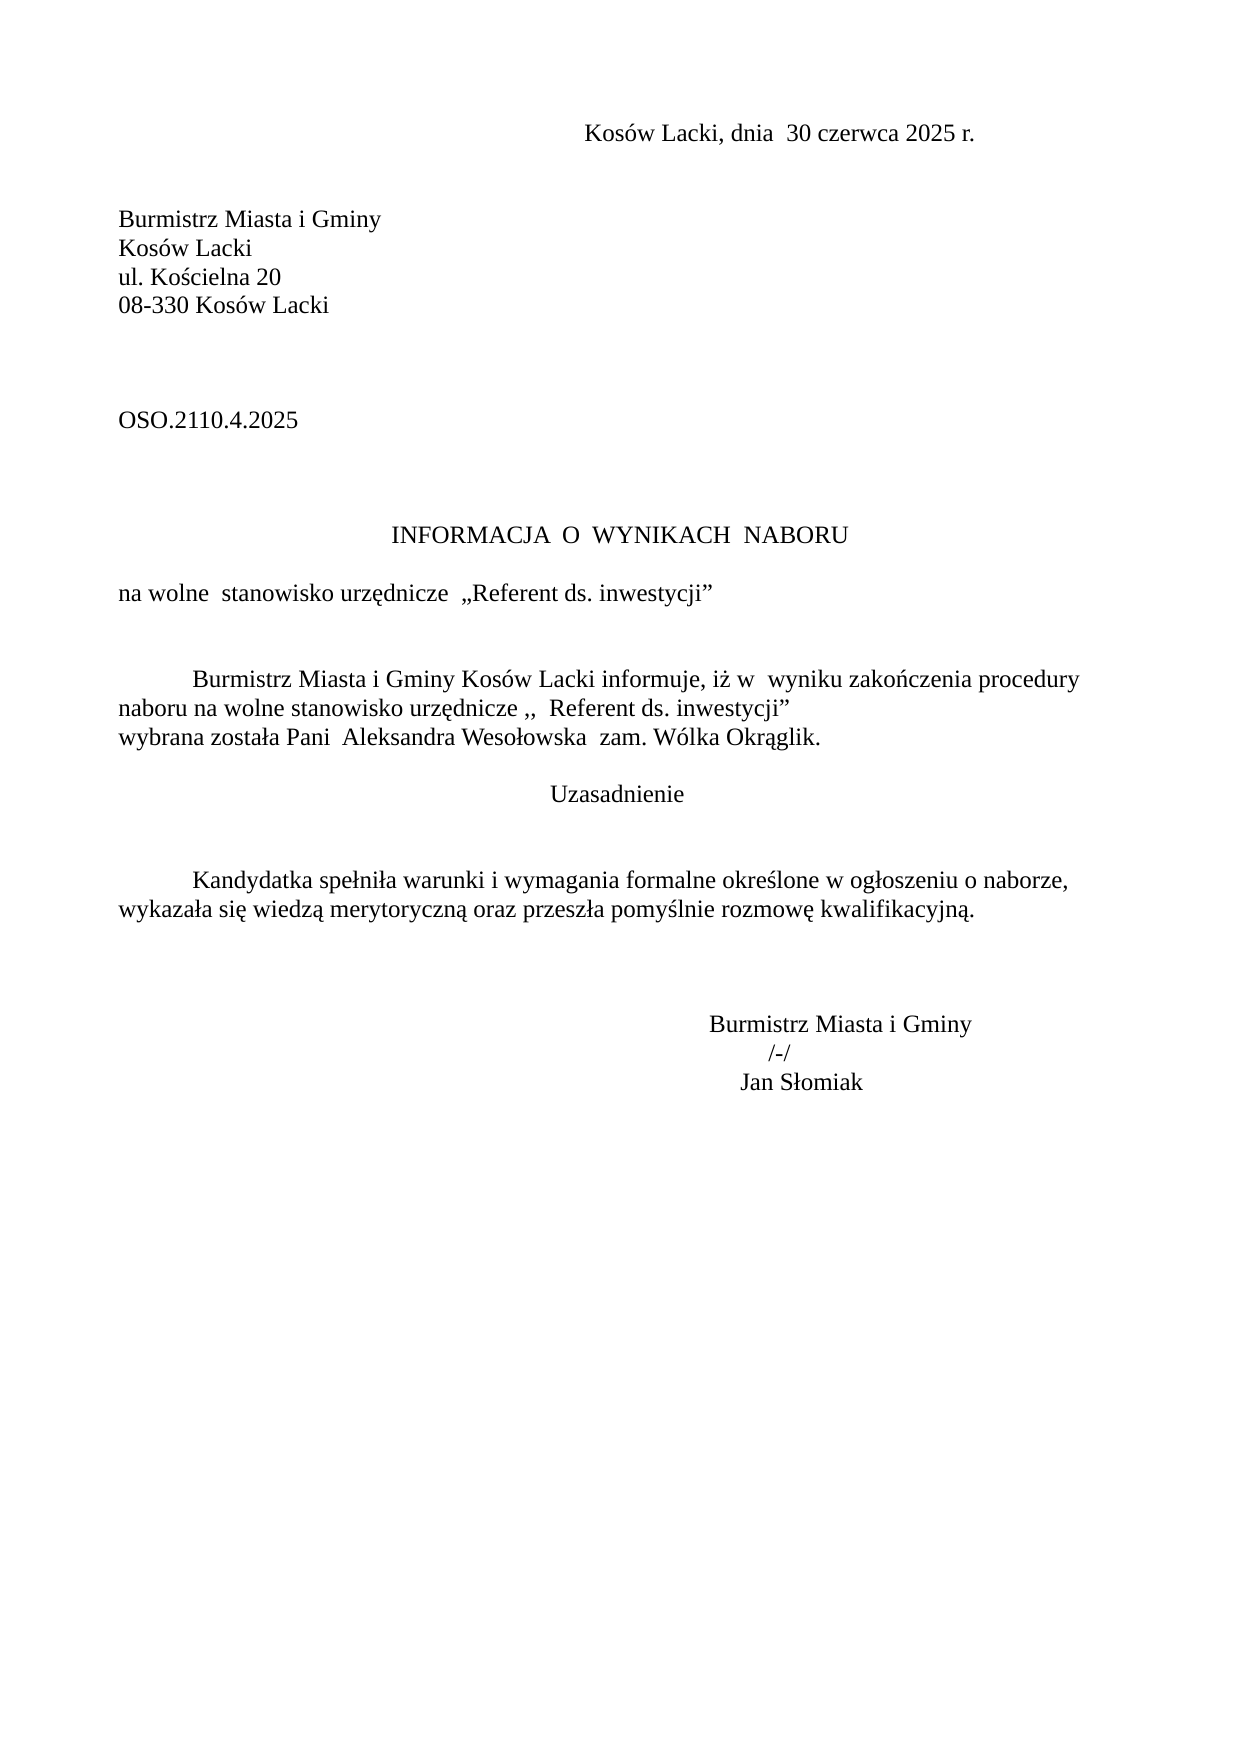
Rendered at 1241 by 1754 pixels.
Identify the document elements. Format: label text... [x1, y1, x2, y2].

text Kosów Lacki [118, 233, 1122, 262]
text Burmistrz Miasta i Gminy [118, 1009, 1122, 1038]
text Burmistrz Miasta i Gminy Kosów Lacki informuje, iż w wyniku zakończenia procedury naboru na wolne stanowisko urzędnicze ,, Referent ds. inwestycji” [118, 664, 1122, 722]
text Jan Słomiak [118, 1067, 1122, 1096]
text Kosów Lacki, dnia 30 czerwca 2025 r. [118, 118, 1122, 147]
text INFORMACJA O WYNIKACH NABORU [118, 521, 1122, 549]
text na wolne stanowisko urzędnicze „Referent ds. inwestycji” [118, 578, 1122, 607]
text ul. Kościelna 20 [118, 262, 1122, 291]
text Burmistrz Miasta i Gminy [118, 204, 1122, 233]
text OSO.2110.4.2025 [118, 406, 1122, 434]
text /-/ [118, 1038, 1122, 1067]
text 08-330 Kosów Lacki [118, 291, 1122, 319]
text wybrana została Pani Aleksandra Wesołowska zam. Wólka Okrąglik. [118, 722, 1122, 751]
text Kandydatka spełniła warunki i wymagania formalne określone w ogłoszeniu o naborze, wykazała się wiedzą merytoryczną oraz przeszła pomyślnie rozmowę kwalifikacyjną. [118, 866, 1122, 923]
text Uzasadnienie [118, 779, 1122, 808]
